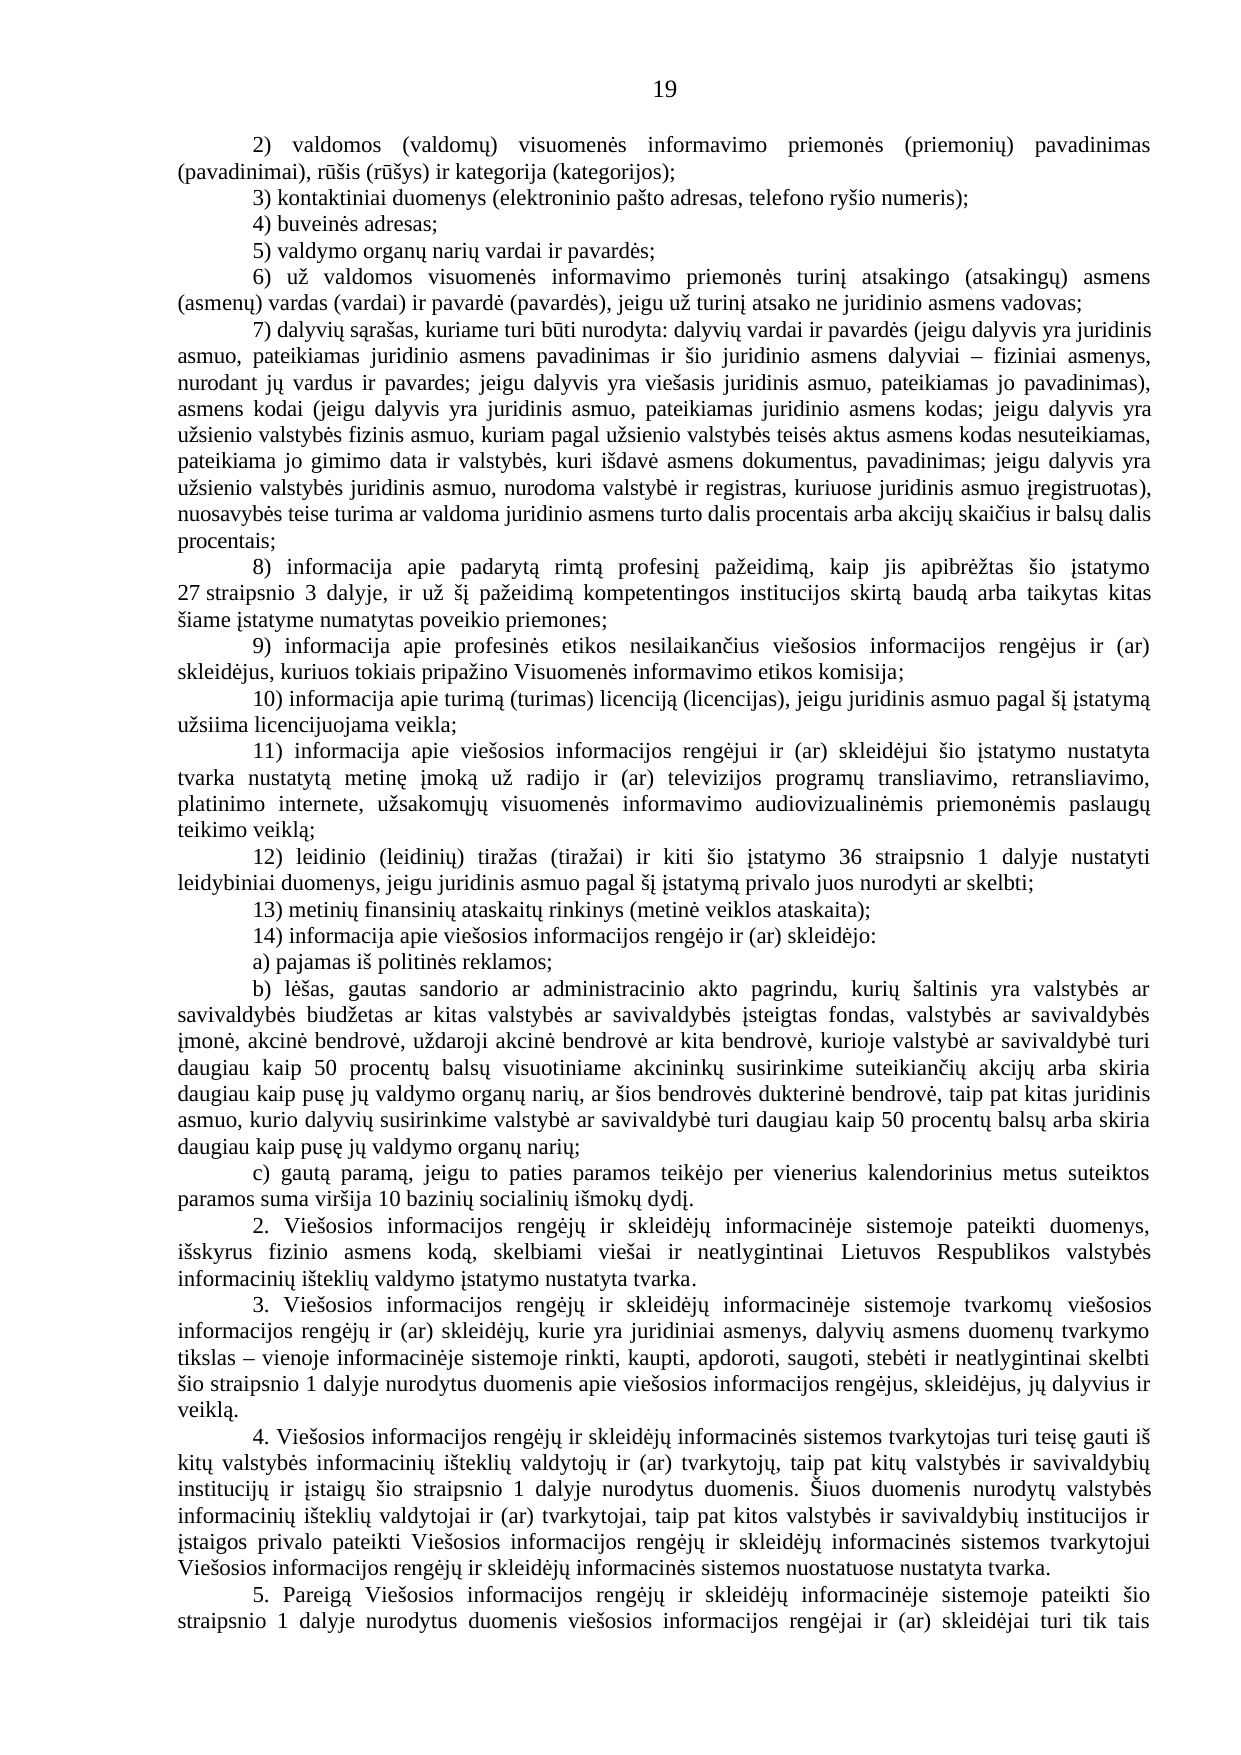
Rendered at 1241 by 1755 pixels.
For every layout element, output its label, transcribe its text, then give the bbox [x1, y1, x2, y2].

text 9) informacija apie profesinės etikos nesilaikančius viešosios informacijos rengėjus ir (ar) skleidėjus, kuriuos tokiais pripažino Visuomenės informavimo etikos komisija; [177, 632, 1152, 685]
text 11) informacija apie viešosios informacijos rengėjui ir (ar) skleidėjui šio įstatymo nustatyta tvarka nustatytą metinę įmoką už radijo ir (ar) televizijos programų transliavimo, retransliavimo, platinimo internete, užsakomųjų visuomenės informavimo audiovizualinėmis priemonėmis paslaugų teikimo veiklą; [177, 737, 1152, 843]
text 5. Pareigą Viešosios informacijos rengėjų ir skleidėjų informacinėje sistemoje pateikti šio straipsnio 1 dalyje nurodytus duomenis viešosios informacijos rengėjai ir (ar) skleidėjai turi tik tais [177, 1581, 1152, 1633]
text 5) valdymo organų narių vardai ir pavardės; [177, 237, 1152, 263]
text 10) informacija apie turimą (turimas) licenciją (licencijas), jeigu juridinis asmuo pagal šį įstatymą užsiima licencijuojama veikla; [177, 685, 1152, 737]
text c) gautą paramą, jeigu to paties paramos teikėjo per vienerius kalendorinius metus suteiktos paramos suma viršija 10 bazinių socialinių išmokų dydį. [177, 1159, 1152, 1212]
text 14) informacija apie viešosios informacijos rengėjo ir (ar) skleidėjo: [177, 922, 1152, 948]
text 13) metinių finansinių ataskaitų rinkinys (metinė veiklos ataskaita); [177, 896, 1152, 922]
text 4. Viešosios informacijos rengėjų ir skleidėjų informacinės sistemos tvarkytojas turi teisę gauti iš kitų valstybės informacinių išteklių valdytojų ir (ar) tvarkytojų, taip pat kitų valstybės ir savivaldybių institucijų ir įstaigų šio straipsnio 1 dalyje nurodytus duomenis. Šiuos duomenis nurodytų valstybės informacinių išteklių valdytojai ir (ar) tvarkytojai, taip pat kitos valstybės ir savivaldybių institucijos ir įstaigos privalo pateikti Viešosios informacijos rengėjų ir skleidėjų informacinės sistemos tvarkytojui Viešosios informacijos rengėjų ir skleidėjų informacinės sistemos nuostatuose nustatyta tvarka. [177, 1423, 1152, 1581]
text 2. Viešosios informacijos rengėjų ir skleidėjų informacinėje sistemoje pateikti duomenys, išskyrus fizinio asmens kodą, skelbiami viešai ir neatlygintinai Lietuvos Respublikos valstybės informacinių išteklių valdymo įstatymo nustatyta tvarka. [177, 1212, 1152, 1291]
text 4) buveinės adresas; [177, 210, 1152, 237]
text 3) kontaktiniai duomenys (elektroninio pašto adresas, telefono ryšio numeris); [177, 184, 1152, 210]
text 12) leidinio (leidinių) tiražas (tiražai) ir kiti šio įstatymo 36 straipsnio 1 dalyje nustatyti leidybiniai duomenys, jeigu juridinis asmuo pagal šį įstatymą privalo juos nurodyti ar skelbti; [177, 843, 1152, 896]
text 3. Viešosios informacijos rengėjų ir skleidėjų informacinėje sistemoje tvarkomų viešosios informacijos rengėjų ir (ar) skleidėjų, kurie yra juridiniai asmenys, dalyvių asmens duomenų tvarkymo tikslas – vienoje informacinėje sistemoje rinkti, kaupti, apdoroti, saugoti, stebėti ir neatlygintinai skelbti šio straipsnio 1 dalyje nurodytus duomenis apie viešosios informacijos rengėjus, skleidėjus, jų dalyvius ir veiklą. [177, 1291, 1152, 1423]
text a) pajamas iš politinės reklamos; [177, 948, 1152, 975]
text 8) informacija apie padarytą rimtą profesinį pažeidimą, kaip jis apibrėžtas šio įstatymo 27 straipsnio 3 dalyje, ir už šį pažeidimą kompetentingos institucijos skirtą baudą arba taikytas kitas šiame įstatyme numatytas poveikio priemones; [177, 553, 1152, 632]
text 2) valdomos (valdomų) visuomenės informavimo priemonės (priemonių) pavadinimas (pavadinimai), rūšis (rūšys) ir kategorija (kategorijos); [177, 131, 1152, 184]
text 7) dalyvių sąrašas, kuriame turi būti nurodyta: dalyvių vardai ir pavardės (jeigu dalyvis yra juridinis asmuo, pateikiamas juridinio asmens pavadinimas ir šio juridinio asmens dalyviai – fiziniai asmenys, nurodant jų vardus ir pavardes; jeigu dalyvis yra viešasis juridinis asmuo, pateikiamas jo pavadinimas), asmens kodai (jeigu dalyvis yra juridinis asmuo, pateikiamas juridinio asmens kodas; jeigu dalyvis yra užsienio valstybės fizinis asmuo, kuriam pagal užsienio valstybės teisės aktus asmens kodas nesuteikiamas, pateikiama jo gimimo data ir valstybės, kuri išdavė asmens dokumentus, pavadinimas; jeigu dalyvis yra užsienio valstybės juridinis asmuo, nurodoma valstybė ir registras, kuriuose juridinis asmuo įregistruotas), nuosavybės teise turima ar valdoma juridinio asmens turto dalis procentais arba akcijų skaičius ir balsų dalis procentais; [177, 316, 1152, 553]
text 6) už valdomos visuomenės informavimo priemonės turinį atsakingo (atsakingų) asmens (asmenų) vardas (vardai) ir pavardė (pavardės), jeigu už turinį atsako ne juridinio asmens vadovas; [177, 263, 1152, 316]
text b) lėšas, gautas sandorio ar administracinio akto pagrindu, kurių šaltinis yra valstybės ar savivaldybės biudžetas ar kitas valstybės ar savivaldybės įsteigtas fondas, valstybės ar savivaldybės įmonė, akcinė bendrovė, uždaroji akcinė bendrovė ar kita bendrovė, kurioje valstybė ar savivaldybė turi daugiau kaip 50 procentų balsų visuotiniame akcininkų susirinkime suteikiančių akcijų arba skiria daugiau kaip pusę jų valdymo organų narių, ar šios bendrovės dukterinė bendrovė, taip pat kitas juridinis asmuo, kurio dalyvių susirinkime valstybė ar savivaldybė turi daugiau kaip 50 procentų balsų arba skiria daugiau kaip pusę jų valdymo organų narių; [177, 975, 1152, 1159]
